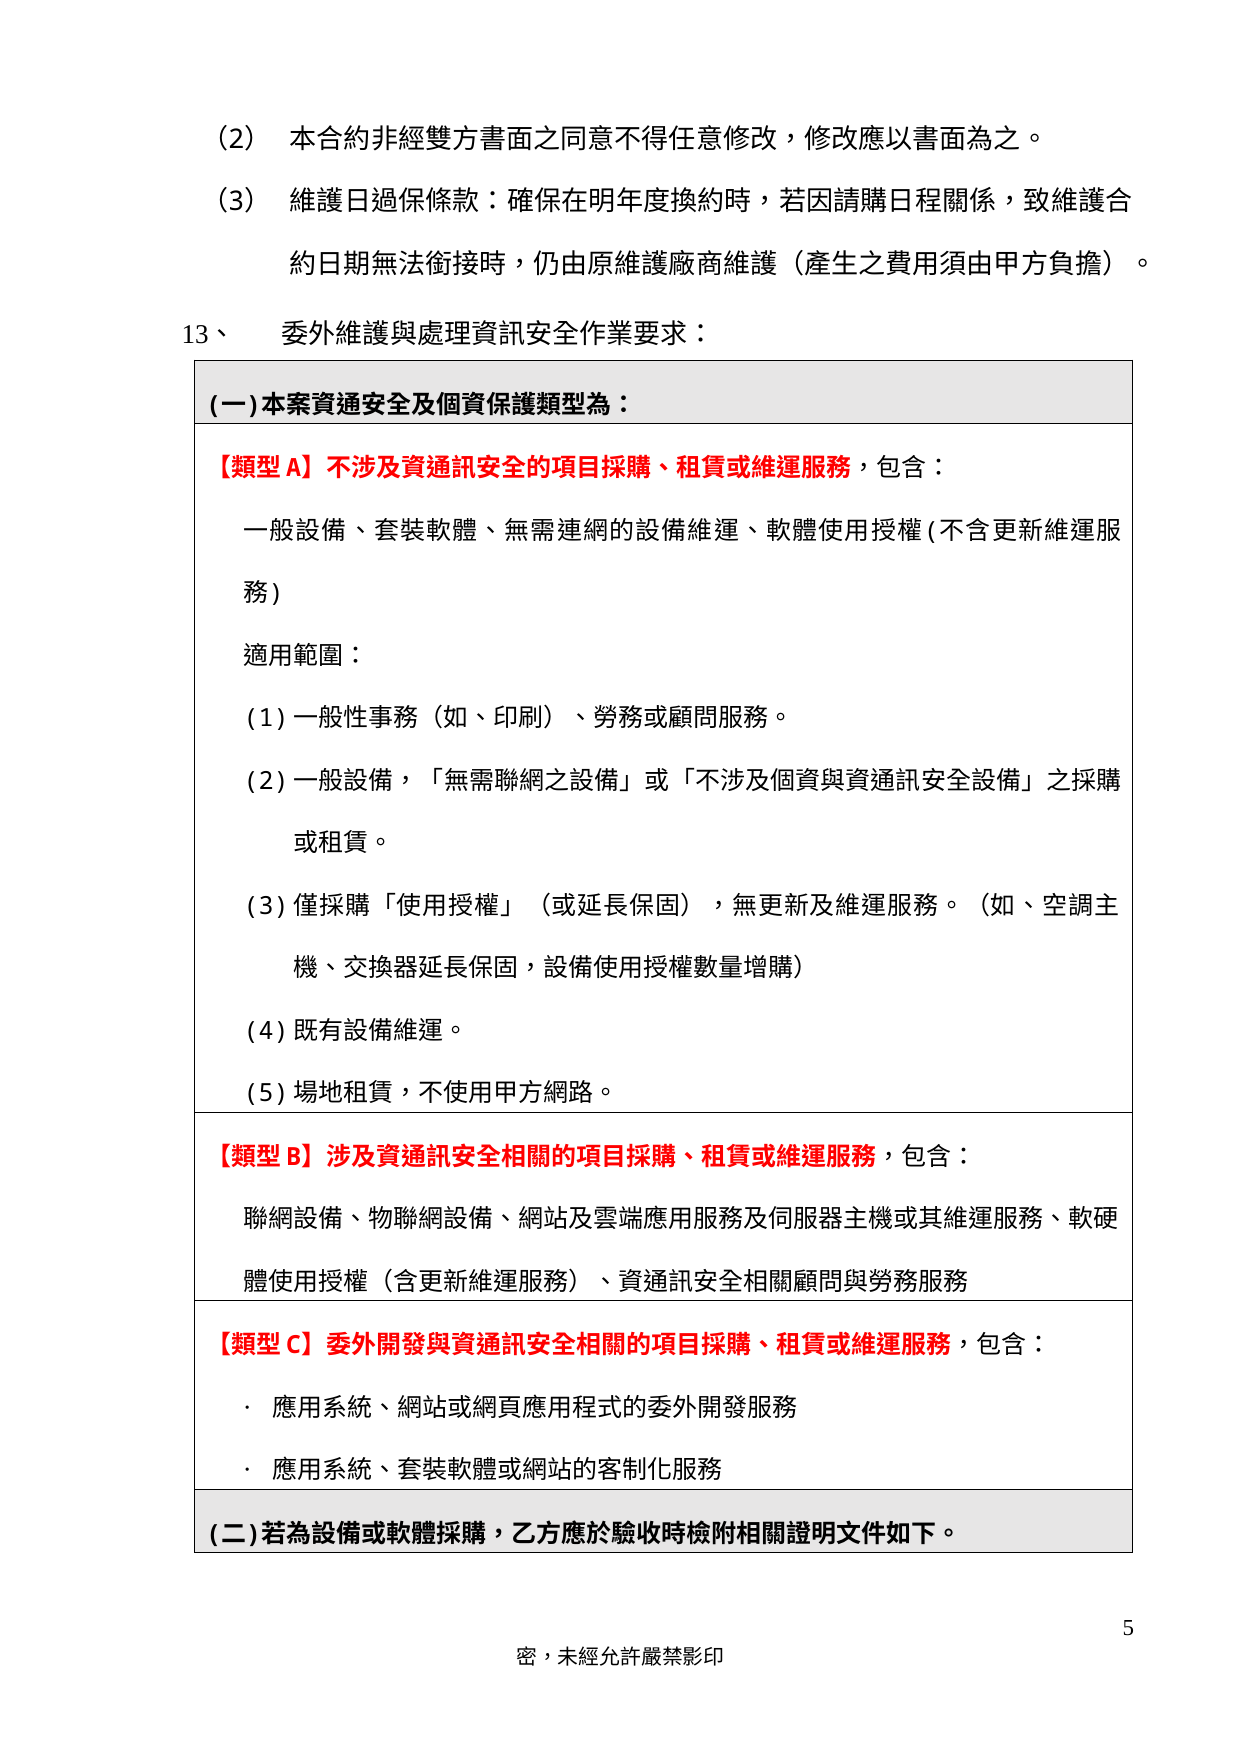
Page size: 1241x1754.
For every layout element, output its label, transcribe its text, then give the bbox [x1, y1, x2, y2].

list 維護日過保條款：確保在明年度換約時，若因請購日程關係，致維護合約日期無法銜接時，仍由原維護廠商維護（產生之費用須由甲方負擔）。 [201, 157, 1134, 282]
list 本合約非經雙方書面之同意不得任意修改，修改應以書面為之。 [201, 94, 1134, 157]
table_header (一)本案資通安全及個資保護類型為： [195, 361, 1132, 423]
table_cell 【類型A】不涉及資通訊安全的項目採購、租賃或維運服務，包含： 一般設備、套裝軟體、無需連網的設備維運、軟體使用授權(不含更新維運服務) 適用範圍： 一般性事務（如、印刷）、勞務或顧問服務。 一般設備，「無需聯網之設備」或「不涉及個資與資通訊安全設備」之採購或租賃。 僅採購「使用授權」（或延長保固），無更新及維運服務。（如、空調主機、交換器延長保固，設備使用授權數量增購） 既有設備維運。 場地租賃，不使用甲方網路。 [195, 424, 1132, 1112]
table_cell (二)若為設備或軟體採購，乙方應於驗收時檢附相關證明文件如下。 [195, 1490, 1132, 1552]
table_cell 【類型B】涉及資通訊安全相關的項目採購、租賃或維運服務，包含： 聯網設備、物聯網設備、網站及雲端應用服務及伺服器主機或其維運服務、軟硬體使用授權（含更新維運服務）、資通訊安全相關顧問與勞務服務 [195, 1113, 1132, 1300]
table_cell 【類型C】委外開發與資通訊安全相關的項目採購、租賃或維運服務，包含： 應用系統、網站或網頁應用程式的委外開發服務 應用系統、套裝軟體或網站的客制化服務 [195, 1301, 1132, 1489]
list 委外維護與處理資訊安全作業要求： [181, 289, 1134, 352]
